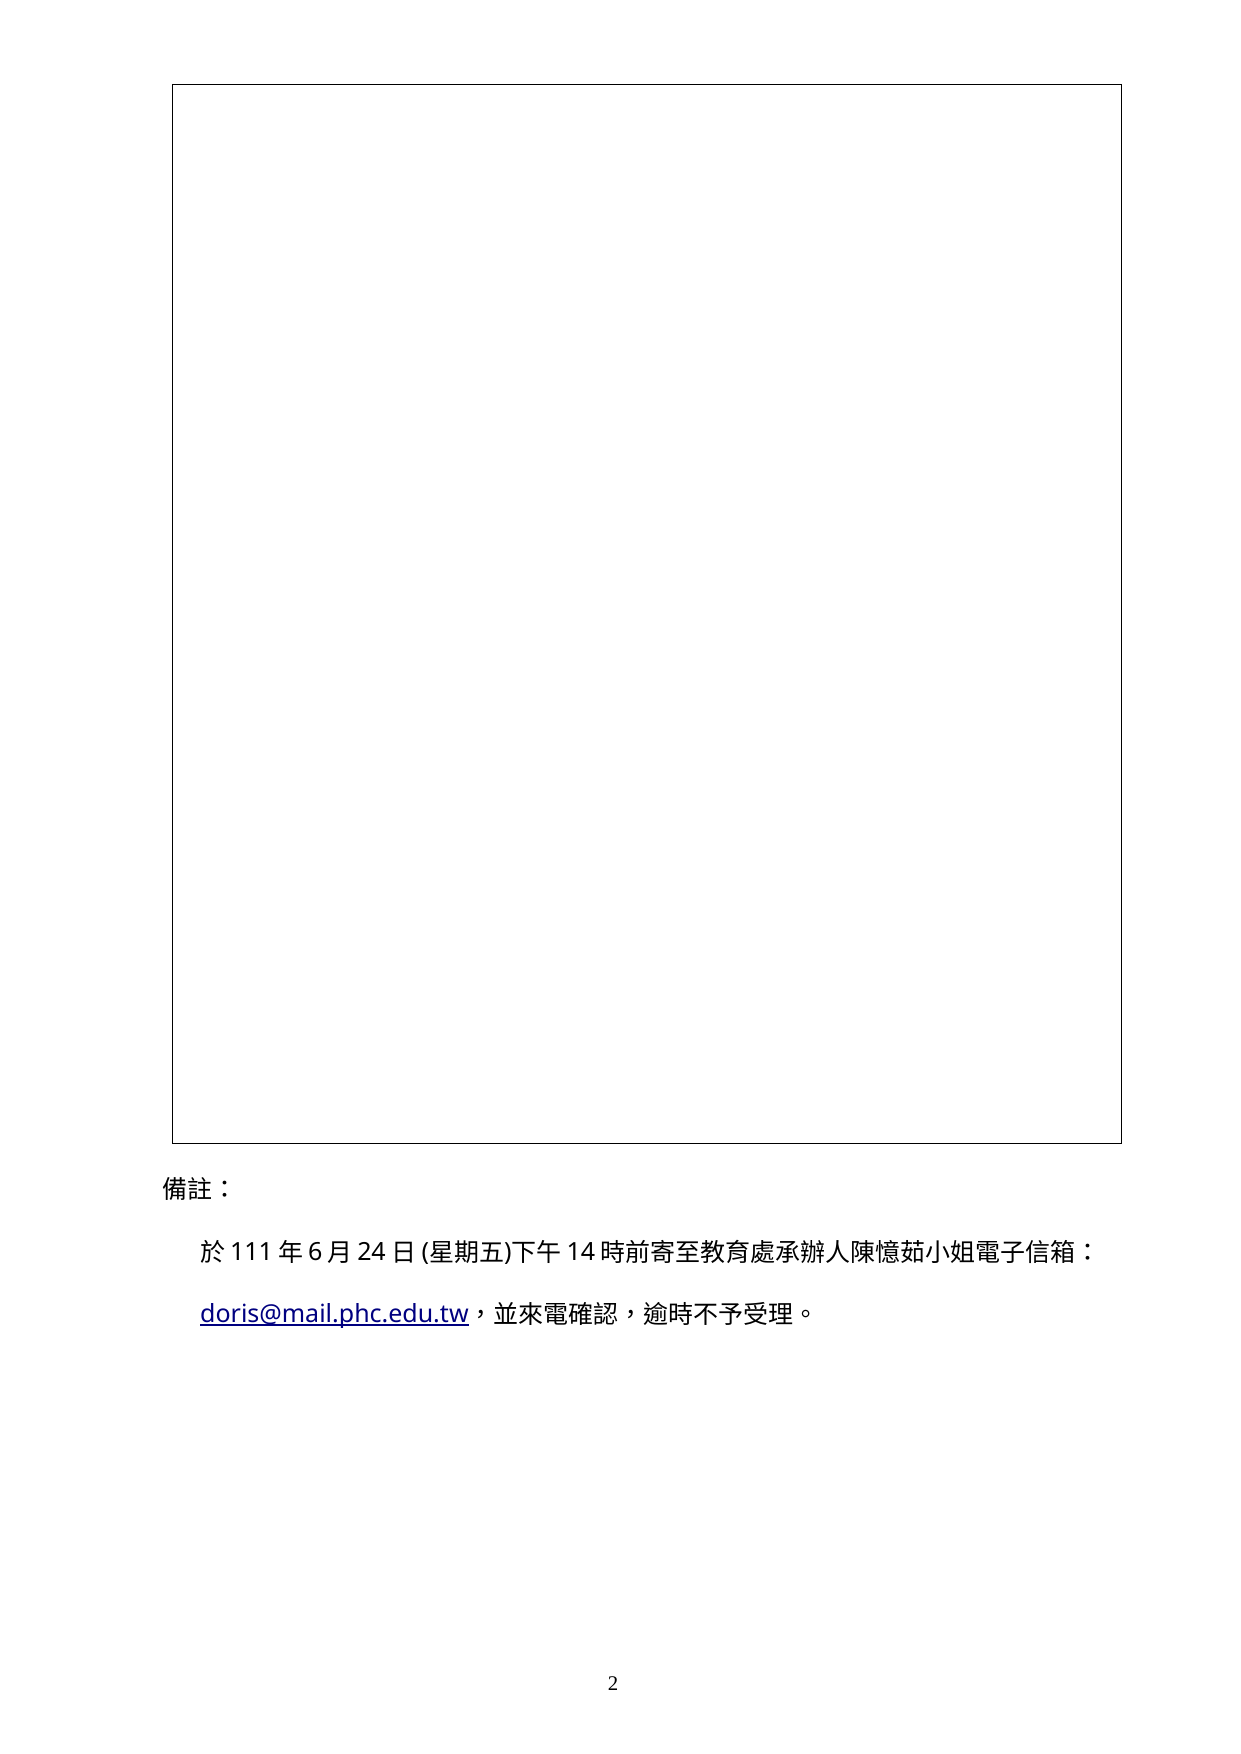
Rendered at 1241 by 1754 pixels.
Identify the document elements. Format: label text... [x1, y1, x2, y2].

text 於111年6月24日 (星期五)下午14時前寄至教育處承辦人陳憶茹小姐電子信箱：doris@mail.phc.edu.tw，並來電確認，逾時不予受理。 [200, 1209, 1122, 1334]
table_header [173, 85, 1121, 1142]
text 備註： [162, 1146, 1166, 1209]
